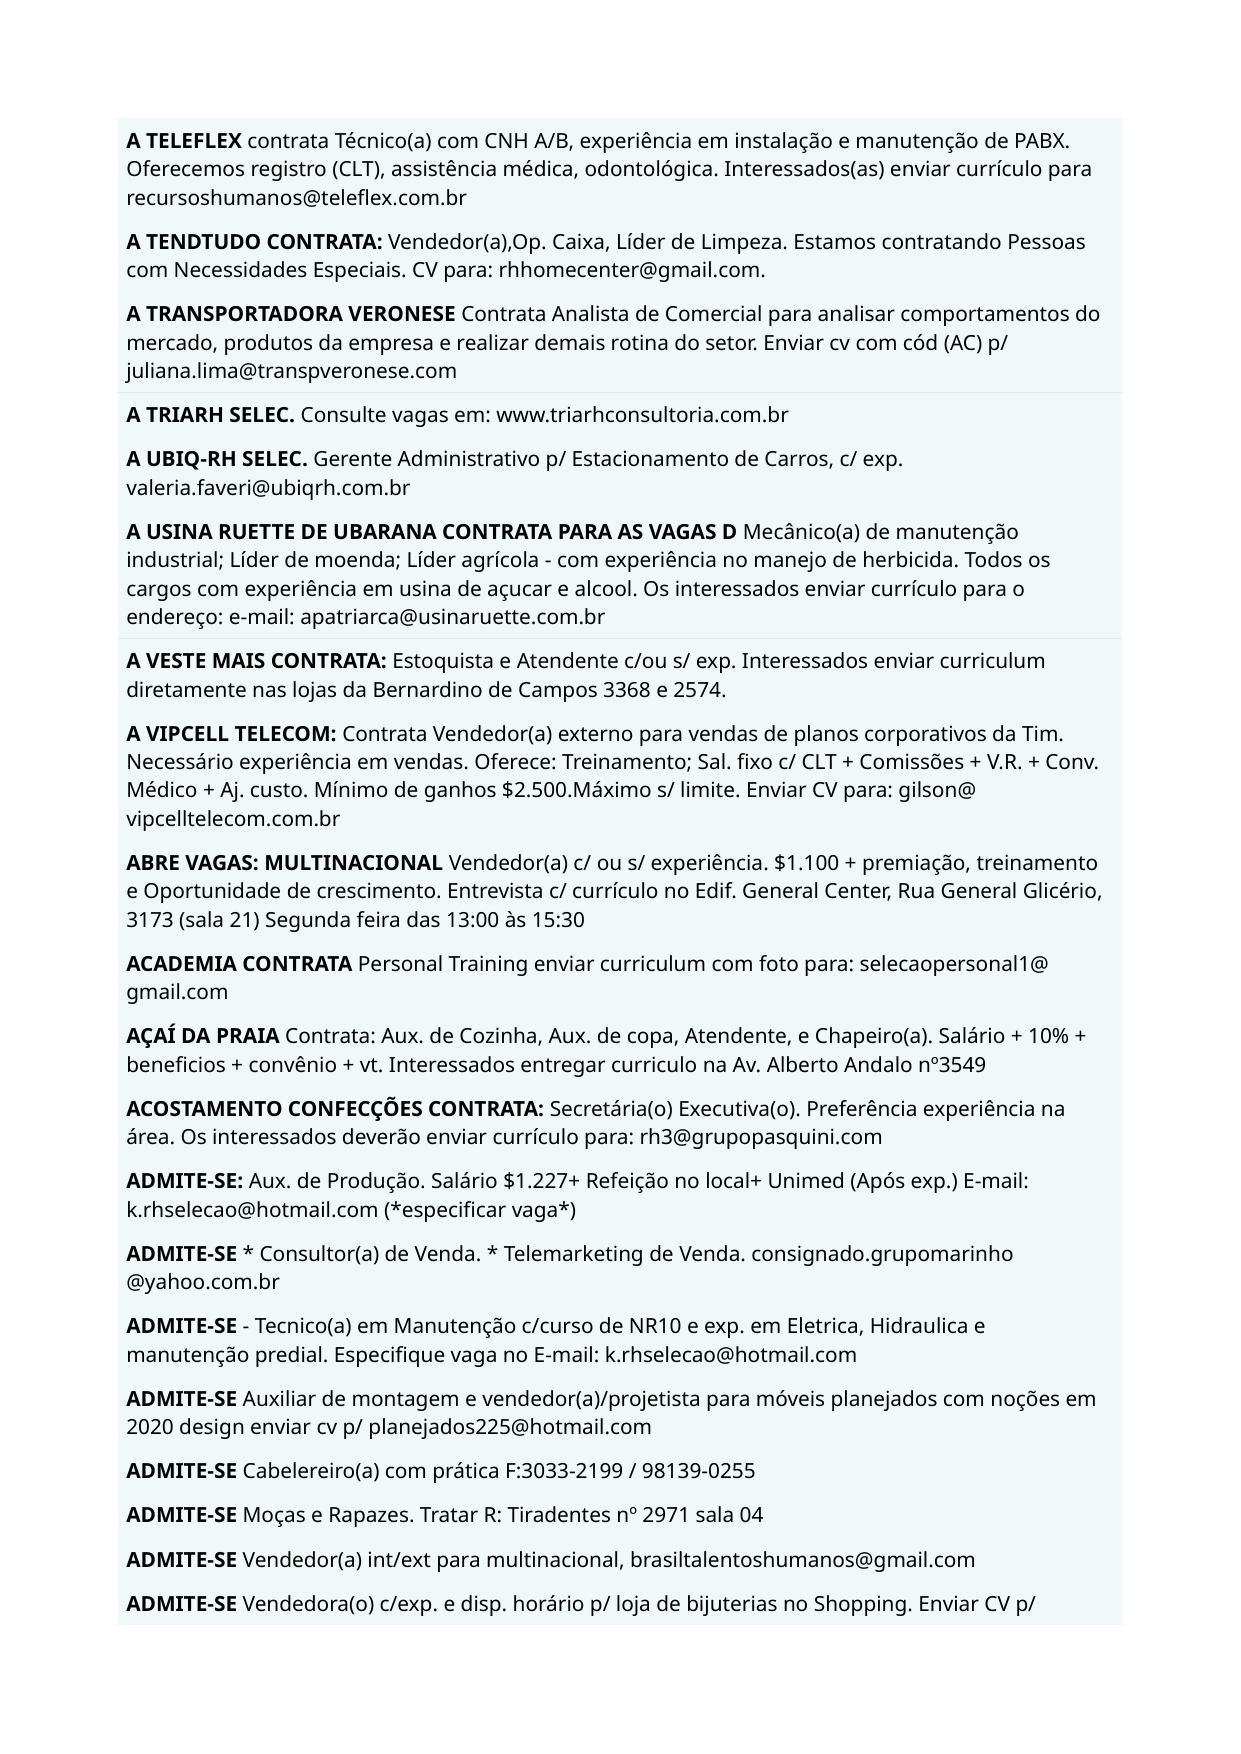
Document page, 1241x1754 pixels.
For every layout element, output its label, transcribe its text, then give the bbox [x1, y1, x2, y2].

table_cell A TRANSPORTADORA VERONESE Contrata Analista de Comercial para analisar comportamentos do mercado, produtos da empresa e realizar demais rotina do setor. Enviar cv com cód (AC) p/ juliana.lima@transpveronese.com [118, 292, 1122, 392]
table_cell A VESTE MAIS CONTRATA: Estoquista e Atendente c/ou s/ exp. Interessados enviar curriculum diretamente nas lojas da Bernardino de Campos 3368 e 2574. [118, 639, 1122, 711]
table_cell ABRE VAGAS: MULTINACIONAL Vendedor(a) c/ ou s/ experiência. $1.100 + premiação, treinamento e Oportunidade de crescimento. Entrevista c/ currículo no Edif. General Center, Rua General Glicério, 3173 (sala 21) Segunda feira das 13:00 às 15:30 [118, 840, 1122, 941]
table_cell A USINA RUETTE DE UBARANA CONTRATA PARA AS VAGAS D Mecânico(a) de manutenção industrial; Líder de moenda; Líder agrícola - com experiência no manejo de herbicida. Todos os cargos com experiência em usina de açucar e alcool. Os interessados enviar currículo para o endereço: e-mail: apatriarca@usinaruette.com.br [118, 509, 1122, 638]
table_cell ADMITE-SE - Tecnico(a) em Manutenção c/curso de NR10 e exp. em Eletrica, Hidraulica e manutenção predial. Especifique vaga no E-mail: k.rhselecao@hotmail.com [118, 1304, 1122, 1376]
table_cell ACOSTAMENTO CONFECÇÕES CONTRATA: Secretária(o) Executiva(o). Preferência experiência na área. Os interessados deverão enviar currículo para: rh3@grupopasquini.com [118, 1086, 1122, 1159]
table_cell ADMITE-SE Vendedor(a) int/ext para multinacional, brasiltalentoshumanos@gmail.com [118, 1537, 1122, 1581]
table_cell A TENDTUDO CONTRATA: Vendedor(a),Op. Caixa, Líder de Limpeza. Estamos contratando Pessoas com Necessidades Especiais. CV para: rhhomecenter@gmail.com. [118, 219, 1122, 292]
table_cell ADMITE-SE Moças e Rapazes. Tratar R: Tiradentes nº 2971 sala 04 [118, 1493, 1122, 1537]
table_cell AÇAÍ DA PRAIA Contrata: Aux. de Cozinha, Aux. de copa, Atendente, e Chapeiro(a). Salário + 10% + beneficios + convênio + vt. Interessados entregar curriculo na Av. Alberto Andalo nº3549 [118, 1014, 1122, 1086]
table_cell ACADEMIA CONTRATA Personal Training enviar curriculum com foto para: selecaopersonal1@ gmail.com [118, 941, 1122, 1014]
table_cell ADMITE-SE Vendedora(o) c/exp. e disp. horário p/ loja de bijuterias no Shopping. Enviar CV p/ [118, 1581, 1122, 1625]
table_cell ADMITE-SE: Aux. de Produção. Salário $1.227+ Refeição no local+ Unimed (Após exp.) E-mail: k.rhselecao@hotmail.com (*especificar vaga*) [118, 1159, 1122, 1231]
table_cell ADMITE-SE Auxiliar de montagem e vendedor(a)/projetista para móveis planejados com noções em 2020 design enviar cv p/ planejados225@hotmail.com [118, 1376, 1122, 1449]
table_cell A UBIQ-RH SELEC. Gerente Administrativo p/ Estacionamento de Carros, c/ exp. valeria.faveri@ubiqrh.com.br [118, 437, 1122, 509]
table_cell A VIPCELL TELECOM: Contrata Vendedor(a) externo para vendas de planos corporativos da Tim. Necessário experiência em vendas. Oferece: Treinamento; Sal. fixo c/ CLT + Comissões + V.R. + Conv. Médico + Aj. custo. Mínimo de ganhos $2.500.Máximo s/ limite. Enviar CV para: gilson@ vipcelltelecom.com.br [118, 711, 1122, 840]
table_cell A TELEFLEX contrata Técnico(a) com CNH A/B, experiência em instalação e manutenção de PABX. Oferecemos registro (CLT), assistência médica, odontológica. Interessados(as) enviar currículo para recursoshumanos@teleflex.com.br [118, 118, 1122, 219]
table_cell A TRIARH SELEC. Consulte vagas em: www.triarhconsultoria.com.br [118, 393, 1122, 437]
table_cell ADMITE-SE * Consultor(a) de Venda. * Telemarketing de Venda. consignado.grupomarinho @yahoo.com.br [118, 1231, 1122, 1304]
table_cell ADMITE-SE Cabelereiro(a) com prática F:3033-2199 / 98139-0255 [118, 1449, 1122, 1493]
